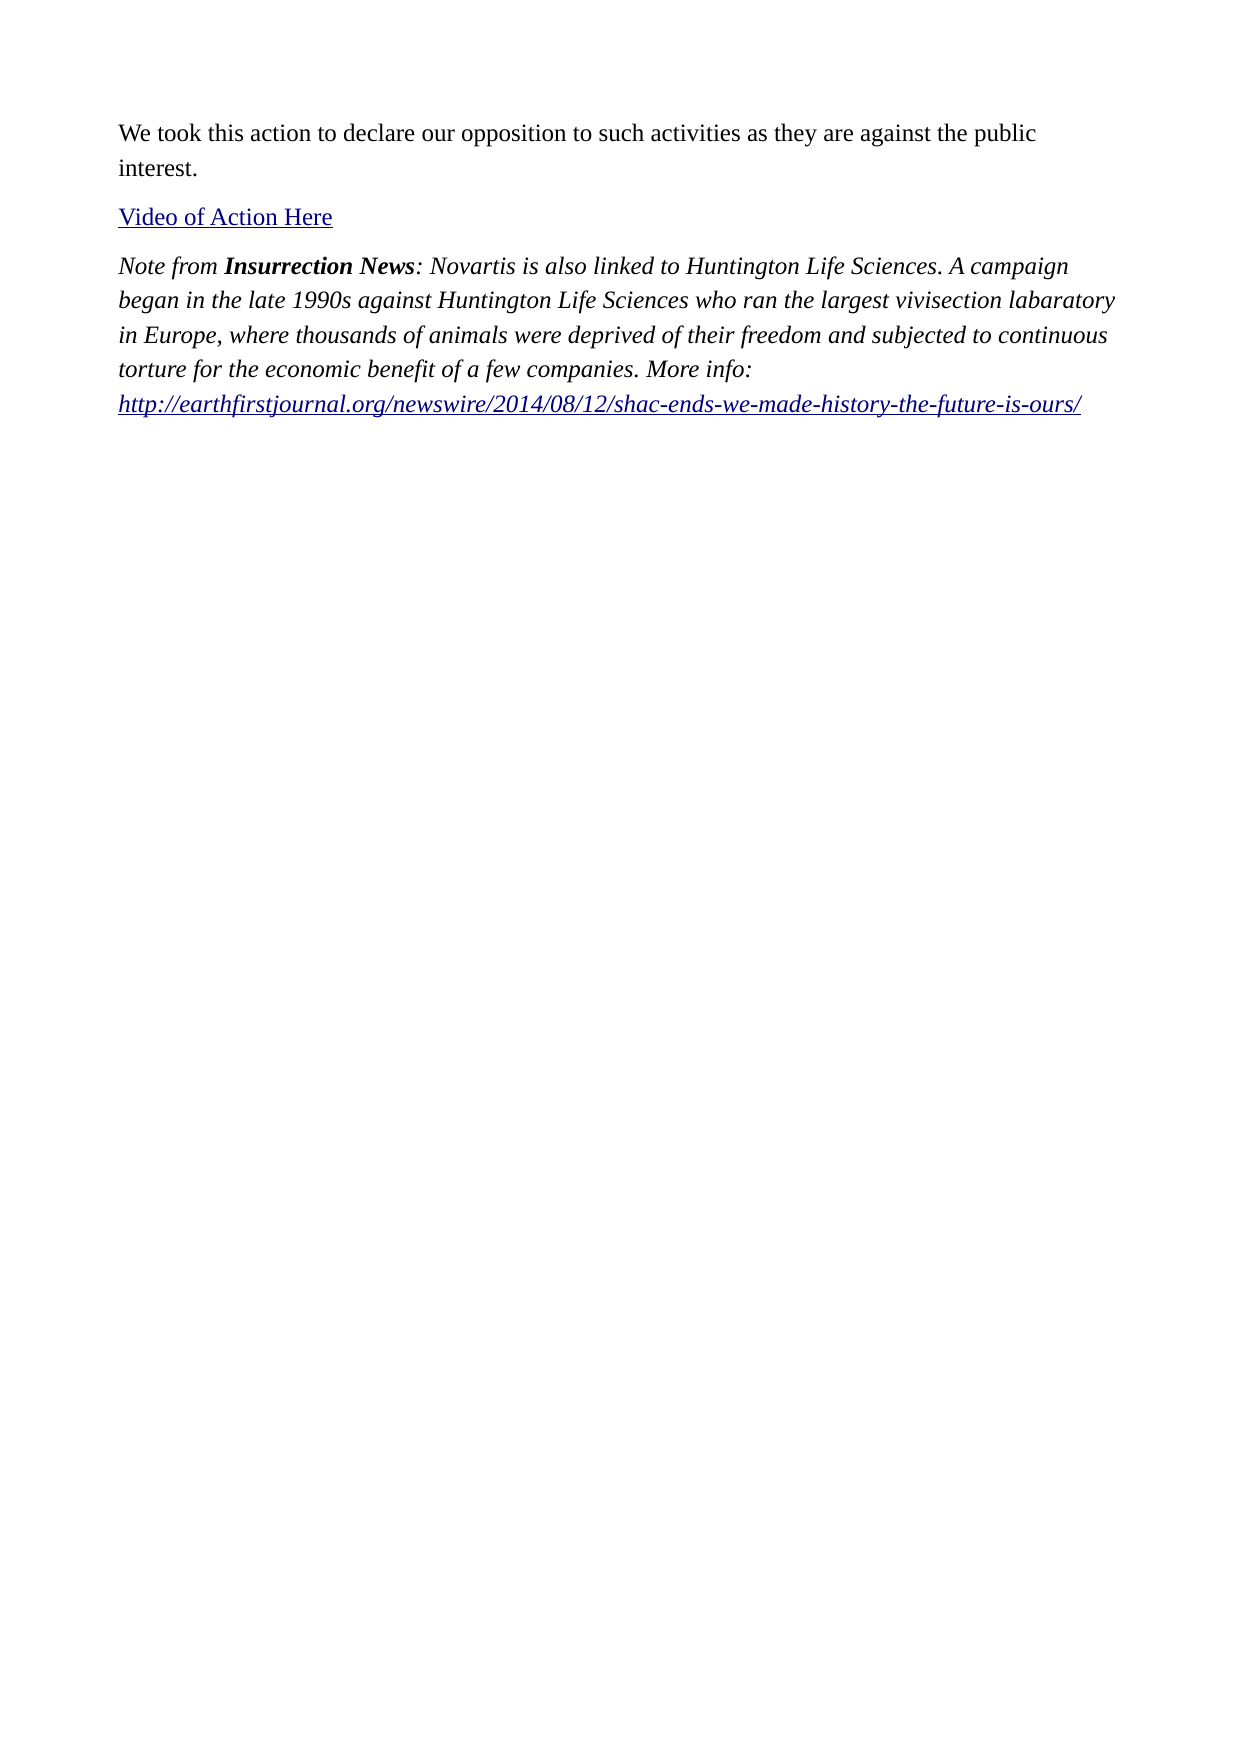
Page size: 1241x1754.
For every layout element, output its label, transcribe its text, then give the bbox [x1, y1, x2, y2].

text Video of Action Here [118, 202, 1122, 230]
text We took this action to declare our opposition to such activities as they are against the public interest. [118, 118, 1122, 181]
text Note from Insurrection News: Novartis is also linked to Huntington Life Sciences. A campaign began in the late 1990s against Huntington Life Sciences who ran the largest vivisection labaratory in Europe, where thousands of animals were deprived of their freedom and subjected to continuous torture for the economic benefit of a few companies. More info: http://earthfirstjournal.org/newswire/2014/08/12/shac-ends-we-made-history-the-future-is-ours/ [118, 251, 1122, 417]
